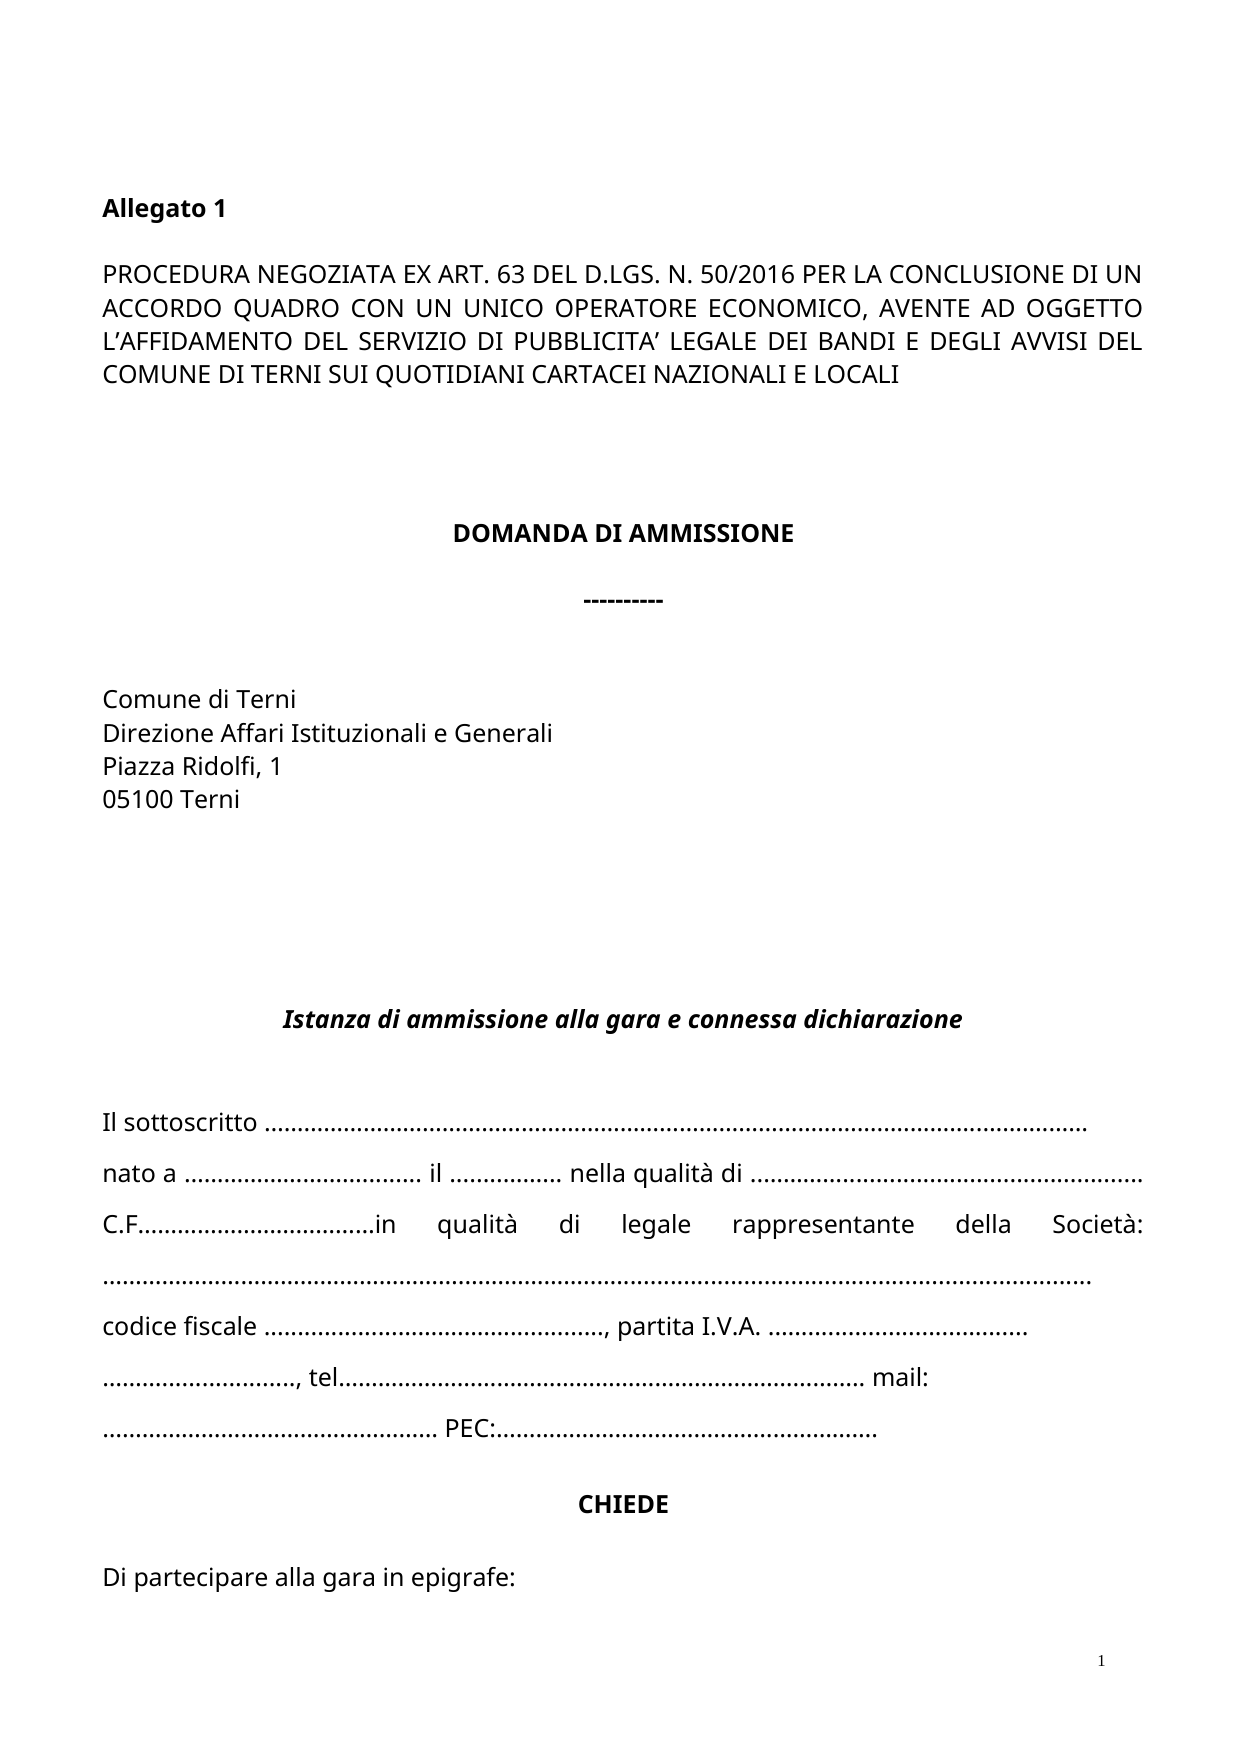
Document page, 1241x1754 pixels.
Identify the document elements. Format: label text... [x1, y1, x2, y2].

text DOMANDA DI AMMISSIONE [102, 516, 1144, 549]
text ---------- [102, 582, 1144, 616]
text Piazza Ridolfi, 1 [102, 749, 1144, 782]
text PROCEDURA NEGOZIATA EX ART. 63 DEL D.LGS. N. 50/2016 PER LA CONCLUSIONE DI UN ACCORDO QUADRO CON UN UNICO OPERATORE ECONOMICO, AVENTE AD OGGETTO L’AFFIDAMENTO DEL SERVIZIO DI PUBBLICITA’ LEGALE DEI BANDI E DEGLI AVVISI DEL COMUNE DI TERNI SUI QUOTIDIANI CARTACEI NAZIONALI E LOCALI [102, 257, 1144, 391]
text 05100 Terni [102, 782, 1144, 816]
text codice fiscale ....................………..…….............., partita I.V.A. .….........................….......………...................., tel…………………………………………………………………….. mail:…………………………………………… PEC:…………………………………………………. [102, 1308, 1144, 1444]
text Direzione Affari Istituzionali e Generali [102, 716, 1144, 749]
text Allegato 1 [102, 191, 1144, 224]
text nato a ………………………......... il ........……... nella qualità di ..…………..............…............................ C.F………………………………in qualità di legale rappresentante della Società: ……………………………………………….………………..…....................................................................... [102, 1155, 1144, 1291]
text Il sottoscritto ………………………………………………………………………………….….………..…….……… [102, 1104, 1144, 1138]
text Istanza di ammissione alla gara e connessa dichiarazione [102, 1002, 1144, 1036]
text Di partecipare alla gara in epigrafe: [102, 1559, 1144, 1593]
text Comune di Terni [102, 682, 1144, 716]
text CHIEDE [102, 1486, 1144, 1520]
